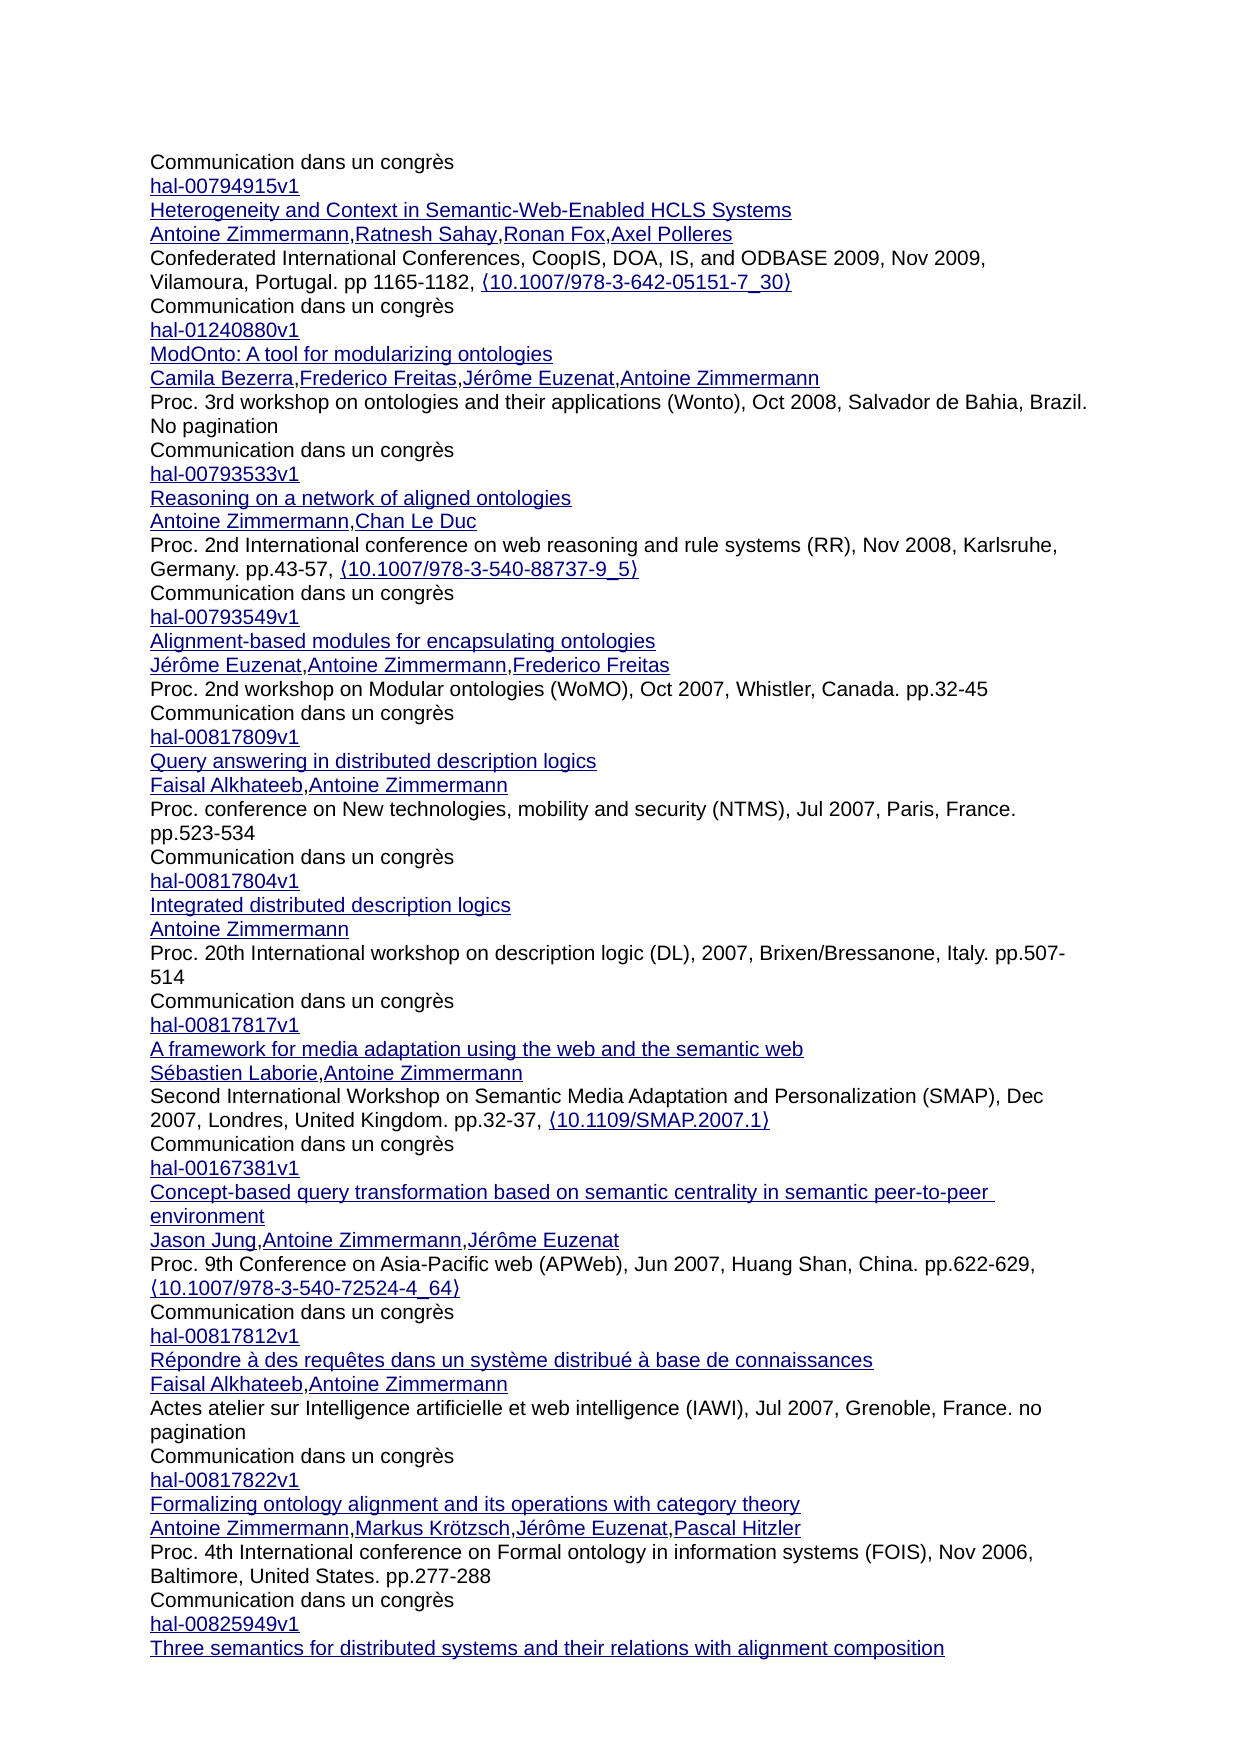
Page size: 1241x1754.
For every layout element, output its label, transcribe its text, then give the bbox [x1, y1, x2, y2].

table_cell Formalizing ontology alignment and its operations with category theory Antoine Zimmermann,Markus Krötzsch,Jérôme Euzenat,Pascal Hitzler Proc. 4th International conference on Formal ontology in information systems (FOIS), Nov 2006, Baltimore, United States. pp.277-288 Communication dans un congrès hal-00825949v1 [150, 1492, 1090, 1635]
table_cell Répondre à des requêtes dans un système distribué à base de connaissances Faisal Alkhateeb,Antoine Zimmermann Actes atelier sur Intelligence artificielle et web intelligence (IAWI), Jul 2007, Grenoble, France. no pagination Communication dans un congrès hal-00817822v1 [150, 1348, 1090, 1492]
table_cell ModOnto: A tool for modularizing ontologies Camila Bezerra,Frederico Freitas,Jérôme Euzenat,Antoine Zimmermann Proc. 3rd workshop on ontologies and their applications (Wonto), Oct 2008, Salvador de Bahia, Brazil. No pagination Communication dans un congrès hal-00793533v1 [150, 342, 1090, 485]
table_cell Reasoning on a network of aligned ontologies Antoine Zimmermann,Chan Le Duc Proc. 2nd International conference on web reasoning and rule systems (RR), Nov 2008, Karlsruhe, Germany. pp.43-57, ⟨10.1007/978-3-540-88737-9_5⟩ Communication dans un congrès hal-00793549v1 [150, 485, 1090, 629]
table_cell Integrated distributed description logics Antoine Zimmermann Proc. 20th International workshop on description logic (DL), 2007, Brixen/Bressanone, Italy. pp.507-514 Communication dans un congrès hal-00817817v1 [150, 893, 1090, 1036]
table_cell Three semantics for distributed systems and their relations with alignment composition [150, 1635, 1090, 1659]
table_cell Alignment-based modules for encapsulating ontologies Jérôme Euzenat,Antoine Zimmermann,Frederico Freitas Proc. 2nd workshop on Modular ontologies (WoMO), Oct 2007, Whistler, Canada. pp.32-45 Communication dans un congrès hal-00817809v1 [150, 629, 1090, 749]
table_cell Query answering in distributed description logics Faisal Alkhateeb,Antoine Zimmermann Proc. conference on New technologies, mobility and security (NTMS), Jul 2007, Paris, France. pp.523-534 Communication dans un congrès hal-00817804v1 [150, 749, 1090, 893]
table_cell A framework for media adaptation using the web and the semantic web Sébastien Laborie,Antoine Zimmermann Second International Workshop on Semantic Media Adaptation and Personalization (SMAP), Dec 2007, Londres, United Kingdom. pp.32-37, ⟨10.1109/SMAP.2007.1⟩ Communication dans un congrès hal-00167381v1 [150, 1036, 1090, 1180]
table_cell Communication dans un congrès hal-00794915v1 [150, 150, 1090, 198]
table_cell Heterogeneity and Context in Semantic-Web-Enabled HCLS Systems Antoine Zimmermann,Ratnesh Sahay,Ronan Fox,Axel Polleres Confederated International Conferences, CoopIS, DOA, IS, and ODBASE 2009, Nov 2009, Vilamoura, Portugal. pp 1165-1182, ⟨10.1007/978-3-642-05151-7_30⟩ Communication dans un congrès hal-01240880v1 [150, 198, 1090, 342]
table_cell Concept-based query transformation based on semantic centrality in semantic peer-to-peer environment Jason Jung,Antoine Zimmermann,Jérôme Euzenat Proc. 9th Conference on Asia-Pacific web (APWeb), Jun 2007, Huang Shan, China. pp.622-629, ⟨10.1007/978-3-540-72524-4_64⟩ Communication dans un congrès hal-00817812v1 [150, 1180, 1090, 1348]
